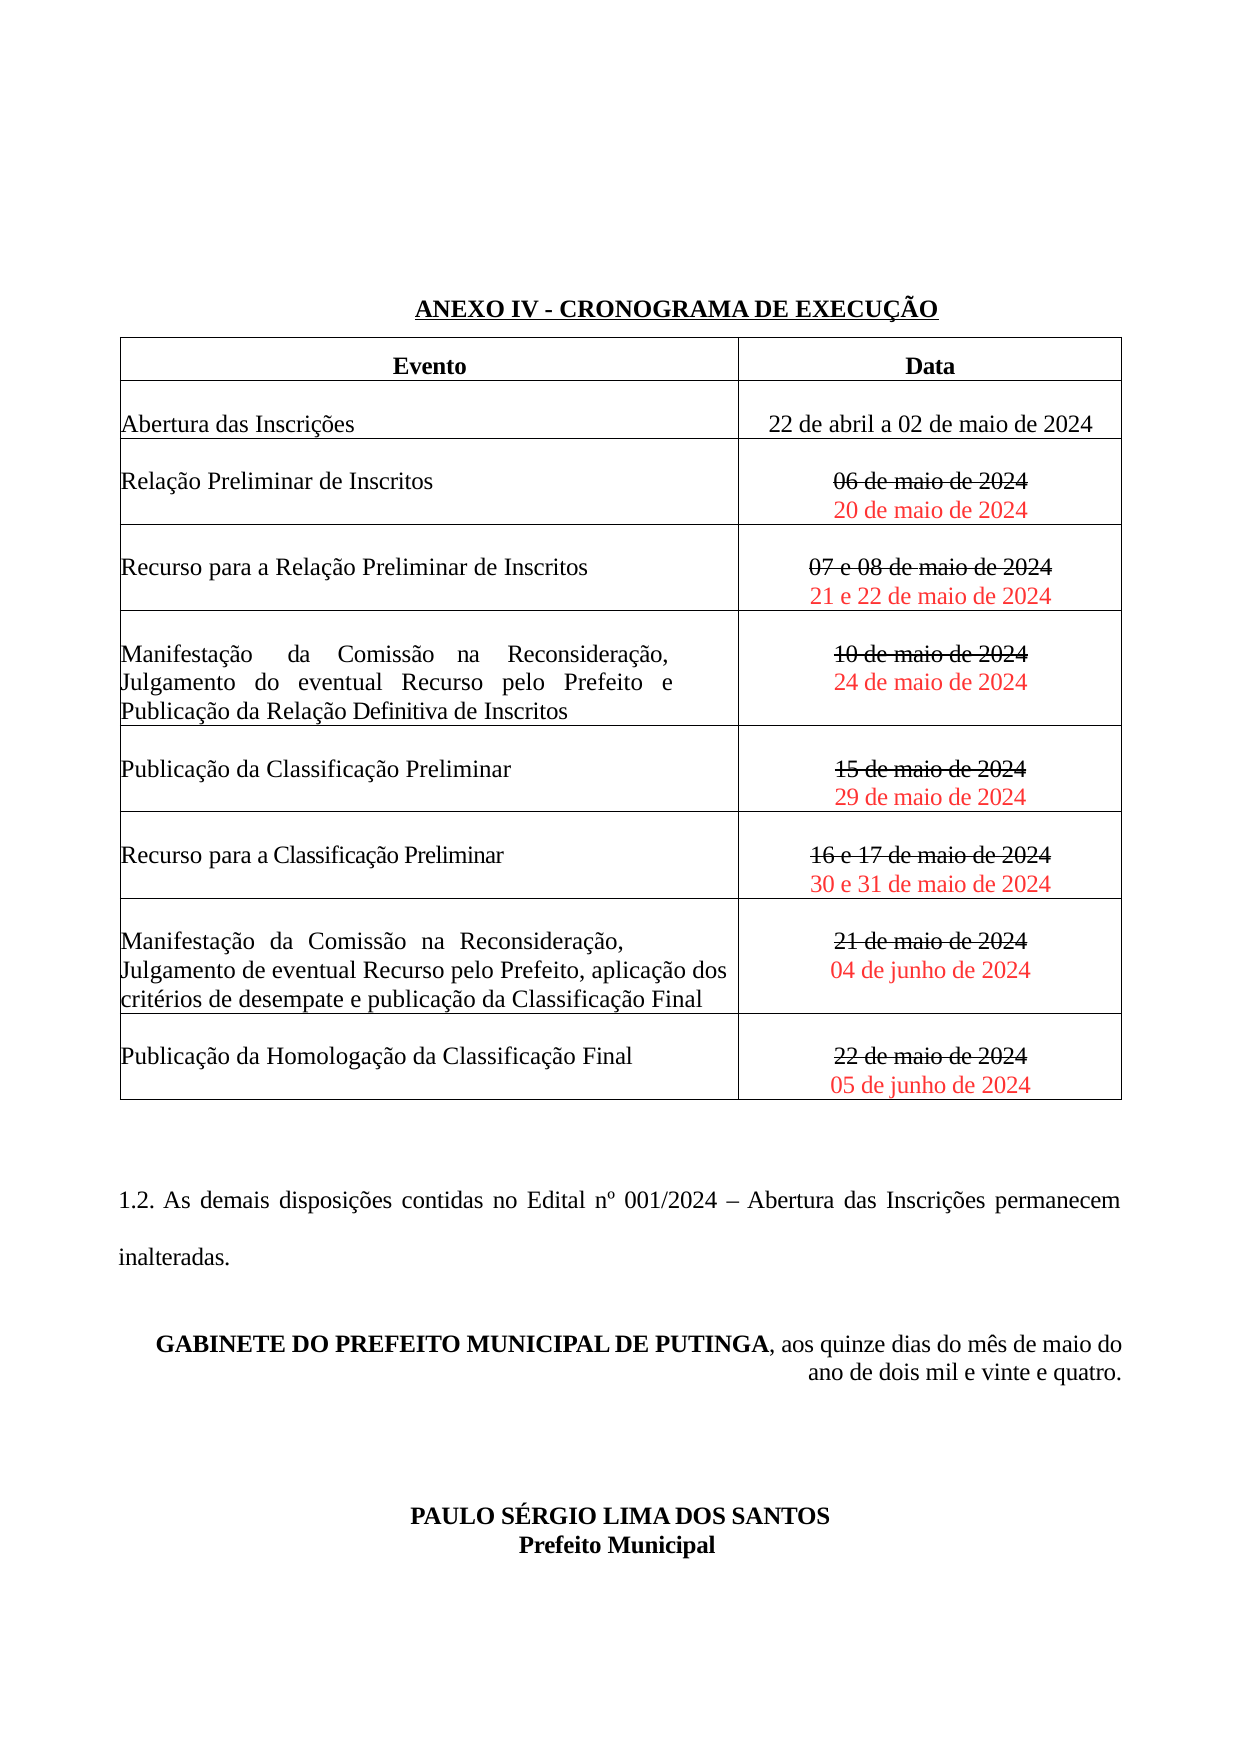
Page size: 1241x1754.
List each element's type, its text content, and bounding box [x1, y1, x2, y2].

table_cell 22 de maio de 2024 05 de junho de 2024 [739, 1014, 1121, 1099]
table_cell 15 de maio de 2024 29 de maio de 2024 [739, 726, 1121, 811]
table_cell 06 de maio de 2024 20 de maio de 2024 [739, 439, 1121, 524]
text PAULO SÉRGIO LIMA DOS SANTOS [118, 1487, 1122, 1530]
table_cell Publicação da Homologação da Classificação Final [121, 1014, 738, 1099]
table_cell 21 de maio de 2024 04 de junho de 2024 [739, 899, 1121, 1012]
table_cell Manifestação da Comissão na Reconsideração, Julgamento do eventual Recurso pelo Prefeito e Publicação da Relação Definitiva de Inscritos [121, 611, 738, 725]
table_header Data [739, 338, 1121, 380]
table_cell Publicação da Classificação Preliminar [121, 726, 738, 811]
table_cell 07 e 08 de maio de 2024 21 e 22 de maio de 2024 [739, 525, 1121, 610]
list 1.2. As demais disposições contidas no Edital nº 001/2024 – Abertura das Inscrições permanecem inalteradas. [118, 1171, 1122, 1271]
table_cell Relação Preliminar de Inscritos [121, 439, 738, 524]
table_header Evento [121, 338, 738, 380]
table_cell 22 de abril a 02 de maio de 2024 [739, 381, 1121, 437]
table_cell Abertura das Inscrições [121, 381, 738, 437]
table_cell Recurso para a Relação Preliminar de Inscritos [121, 525, 738, 610]
table_cell Manifestação da Comissão na Reconsideração, Julgamento de eventual Recurso pelo Prefeito, aplicação dos critérios de desempate e publicação da Classificação Final [121, 899, 738, 1012]
text Prefeito Municipal [118, 1530, 1122, 1559]
list ANEXO IV - CRONOGRAMA DE EXECUÇÃO [193, 266, 1122, 322]
table_cell Recurso para a Classificação Preliminar [121, 812, 738, 897]
list GABINETE DO PREFEITO MUNICIPAL DE PUTINGA, aos quinze dias do mês de maio do ano de dois mil e vinte e quatro. [118, 1329, 1122, 1386]
table_cell 10 de maio de 2024 24 de maio de 2024 [739, 611, 1121, 725]
table_cell 16 e 17 de maio de 2024 30 e 31 de maio de 2024 [739, 812, 1121, 897]
